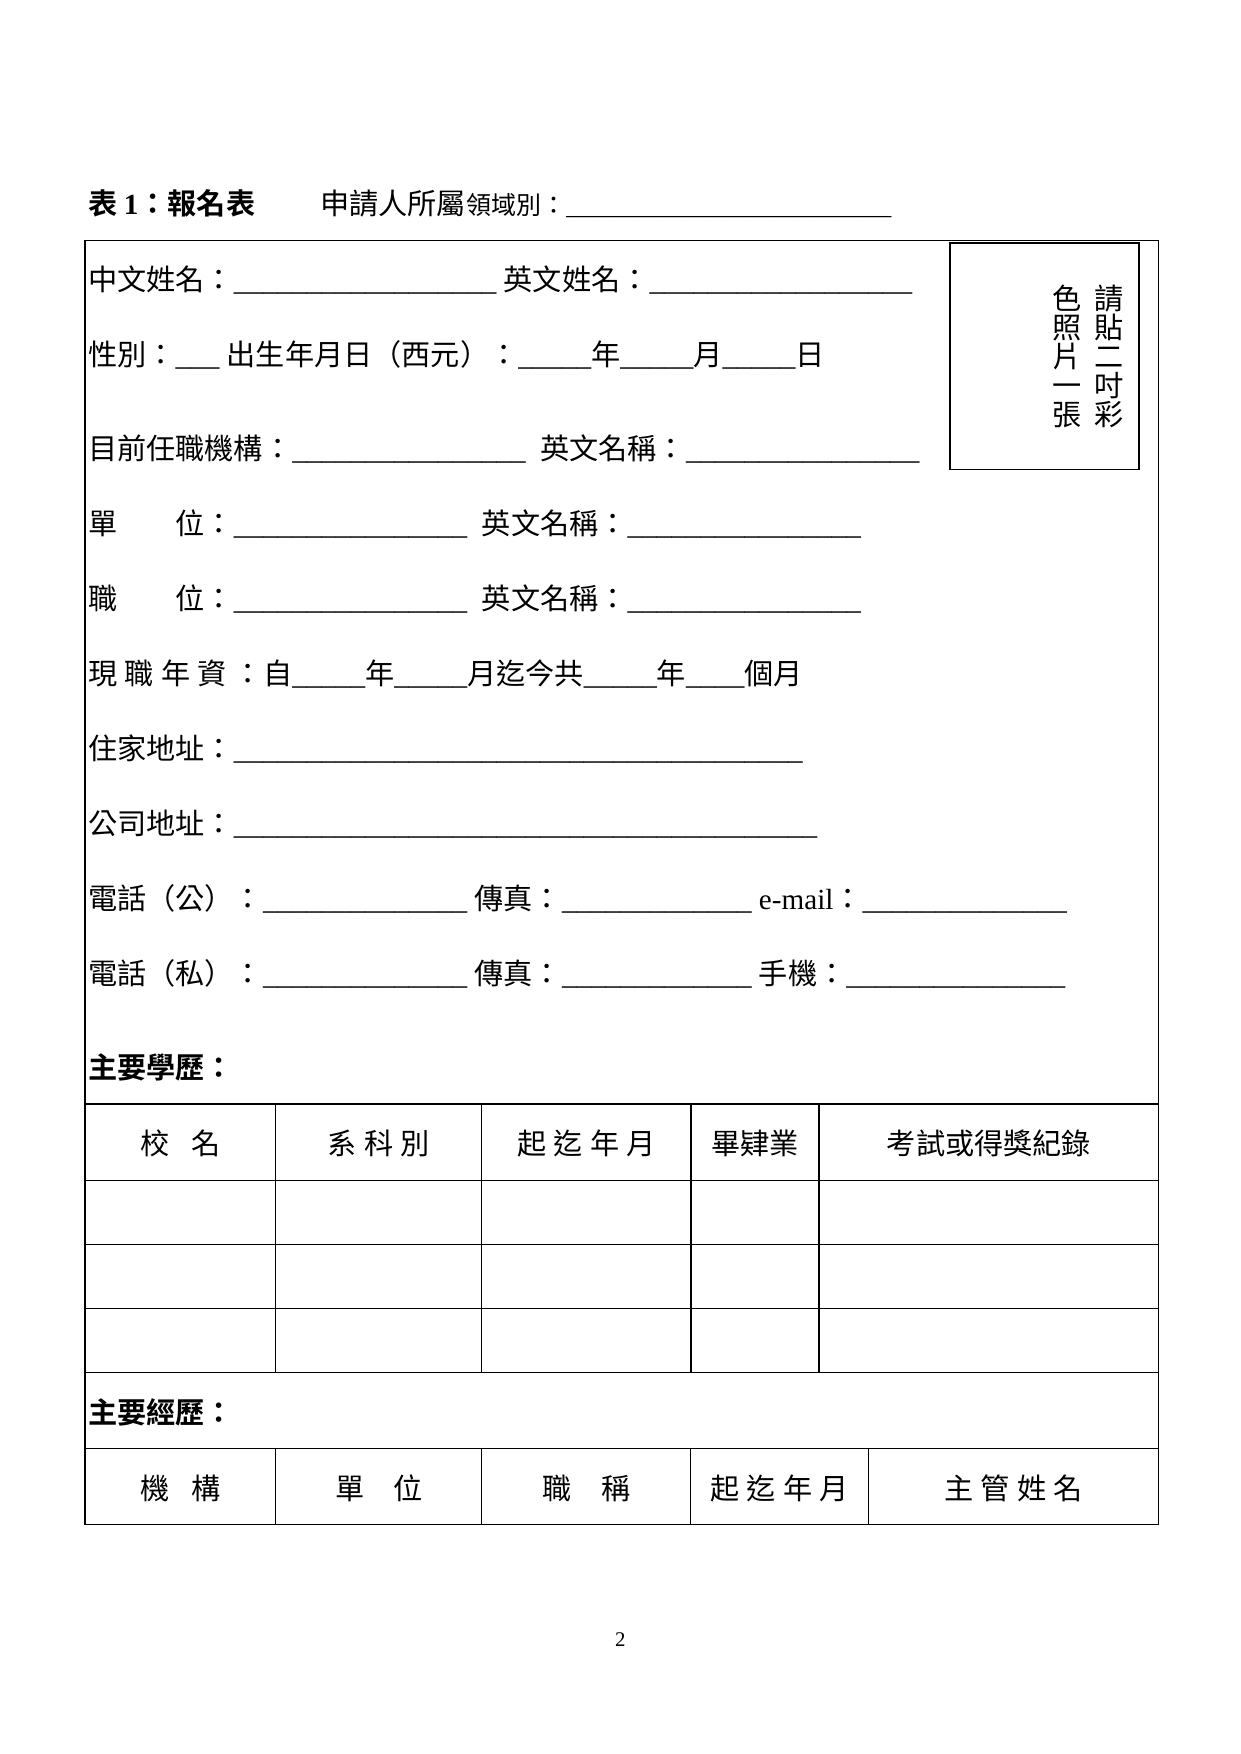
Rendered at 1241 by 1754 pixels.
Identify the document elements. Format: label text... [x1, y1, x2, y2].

table_cell 起 迄 年 月 [691, 1449, 868, 1524]
table_header 中文姓名：­­­__________________ 英文姓名：__________________ 性別：___ 出生年月日（西元）：_____年_____月_____日 目前任職機構：________________ 英文名稱：________________ 單 位：________________ 英文名稱：________________ 職 位：________________ 英文名稱：________________ 現 職 年 資 ：自_____年_____月迄今共_____年____個月 住家地址：_______________________________________ 公司地址：________________________________________ 電話（公）：______________ 傳真：_____________ e-mail：______________ 電話（私）：______________ 傳真：_____________ 手機：_______________ 主要學歷： [86, 241, 1158, 1103]
table_cell 起 迄 年 月 [482, 1105, 690, 1179]
table_cell [482, 1309, 690, 1372]
table_cell [820, 1181, 1158, 1244]
table_cell 機 構 [86, 1449, 275, 1524]
table_cell [276, 1181, 481, 1244]
table_cell [86, 1181, 275, 1244]
table_cell [692, 1309, 818, 1372]
text 表1：報名表 申請人所屬領域別：__________________________ [89, 164, 1152, 239]
table_cell 主要經歷： [86, 1373, 1158, 1448]
table_cell [692, 1245, 818, 1308]
table_cell [820, 1309, 1158, 1372]
table_cell 校 名 [86, 1105, 275, 1179]
table_cell [276, 1245, 481, 1308]
table_cell [482, 1181, 690, 1244]
table_cell [86, 1309, 275, 1372]
table_cell [86, 1245, 275, 1308]
table_cell [820, 1245, 1158, 1308]
table_cell 畢肄業 [692, 1105, 818, 1179]
table_cell [692, 1181, 818, 1244]
table_cell [276, 1309, 481, 1372]
table_cell [482, 1245, 690, 1308]
table_cell 系 科 別 [276, 1105, 481, 1179]
table_cell 考試或得獎紀錄 [820, 1105, 1158, 1179]
table_cell 主 管 姓 名 [869, 1449, 1158, 1524]
table_cell 單 位 [276, 1449, 481, 1524]
table_cell 職 稱 [482, 1449, 690, 1524]
